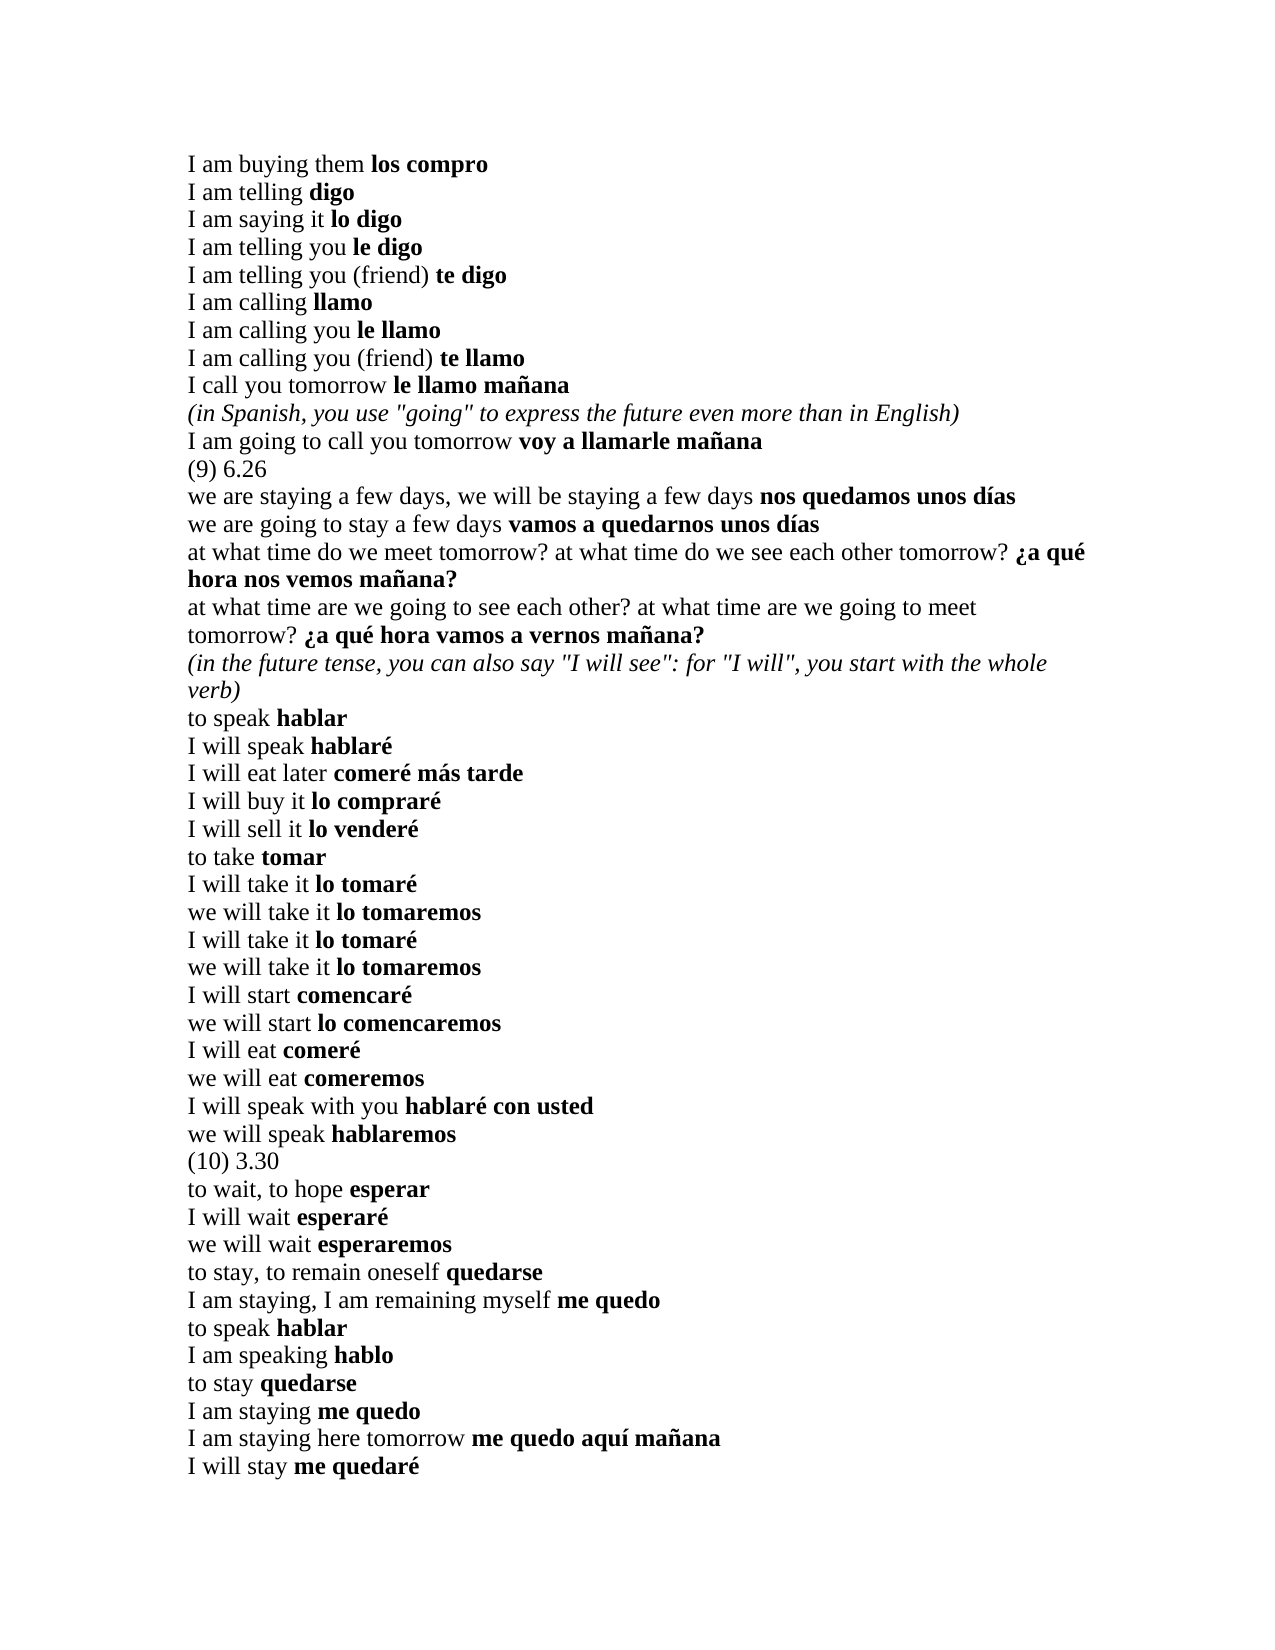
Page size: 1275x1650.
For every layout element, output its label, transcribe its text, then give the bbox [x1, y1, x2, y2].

text (10) 3.30 [187, 1147, 1087, 1175]
text I will buy it lo compraré [187, 787, 1087, 815]
text we will speak hablaremos [187, 1120, 1087, 1147]
text I am calling you (friend) te llamo [187, 344, 1087, 372]
text (9) 6.26 [187, 455, 1087, 482]
text to take tomar [187, 843, 1087, 870]
text I will sell it lo venderé [187, 815, 1087, 843]
text I will take it lo tomaré [187, 870, 1087, 898]
text to wait, to hope esperar [187, 1175, 1087, 1203]
text I am telling you le digo [187, 233, 1087, 261]
text I am telling digo [187, 178, 1087, 205]
text I am staying me quedo [187, 1397, 1087, 1424]
text at what time do we meet tomorrow? at what time do we see each other tomorrow? ¿a qué hora nos vemos mañana? [187, 538, 1087, 593]
text I will eat later comeré más tarde [187, 759, 1087, 787]
text I am calling you le llamo [187, 316, 1087, 344]
text to speak hablar [187, 704, 1087, 732]
text I am telling you (friend) te digo [187, 261, 1087, 288]
text I will wait esperaré [187, 1203, 1087, 1231]
text I am buying them los compro [187, 150, 1087, 178]
text we will start lo comencaremos [187, 1009, 1087, 1037]
text I will speak hablaré [187, 732, 1087, 759]
text (in Spanish, you use "going" to express the future even more than in English) [187, 399, 1087, 427]
text we will take it lo tomaremos [187, 953, 1087, 981]
text I will speak with you hablaré con usted [187, 1092, 1087, 1120]
text I am speaking hablo [187, 1341, 1087, 1369]
text I am calling llamo [187, 288, 1087, 316]
text we are staying a few days, we will be staying a few days nos quedamos unos días [187, 482, 1087, 510]
text I call you tomorrow le llamo mañana [187, 372, 1087, 399]
text we are going to stay a few days vamos a quedarnos unos días [187, 510, 1087, 538]
text at what time are we going to see each other? at what time are we going to meet tomorrow? ¿a qué hora vamos a vernos mañana? [187, 593, 1087, 649]
text I am staying, I am remaining myself me quedo [187, 1286, 1087, 1314]
text I am going to call you tomorrow voy a llamarle mañana [187, 427, 1087, 455]
text we will wait esperaremos [187, 1231, 1087, 1258]
text I will stay me quedaré [187, 1452, 1087, 1480]
text to stay, to remain oneself quedarse [187, 1258, 1087, 1286]
text to stay quedarse [187, 1369, 1087, 1397]
text we will take it lo tomaremos [187, 898, 1087, 926]
text (in the future tense, you can also say "I will see": for "I will", you start with the whole verb) [187, 649, 1087, 704]
text I will eat comeré [187, 1037, 1087, 1064]
text I am saying it lo digo [187, 205, 1087, 233]
text I will take it lo tomaré [187, 926, 1087, 953]
text we will eat comeremos [187, 1064, 1087, 1092]
text I am staying here tomorrow me quedo aquí mañana [187, 1424, 1087, 1452]
text to speak hablar [187, 1314, 1087, 1341]
text I will start comencaré [187, 981, 1087, 1009]
